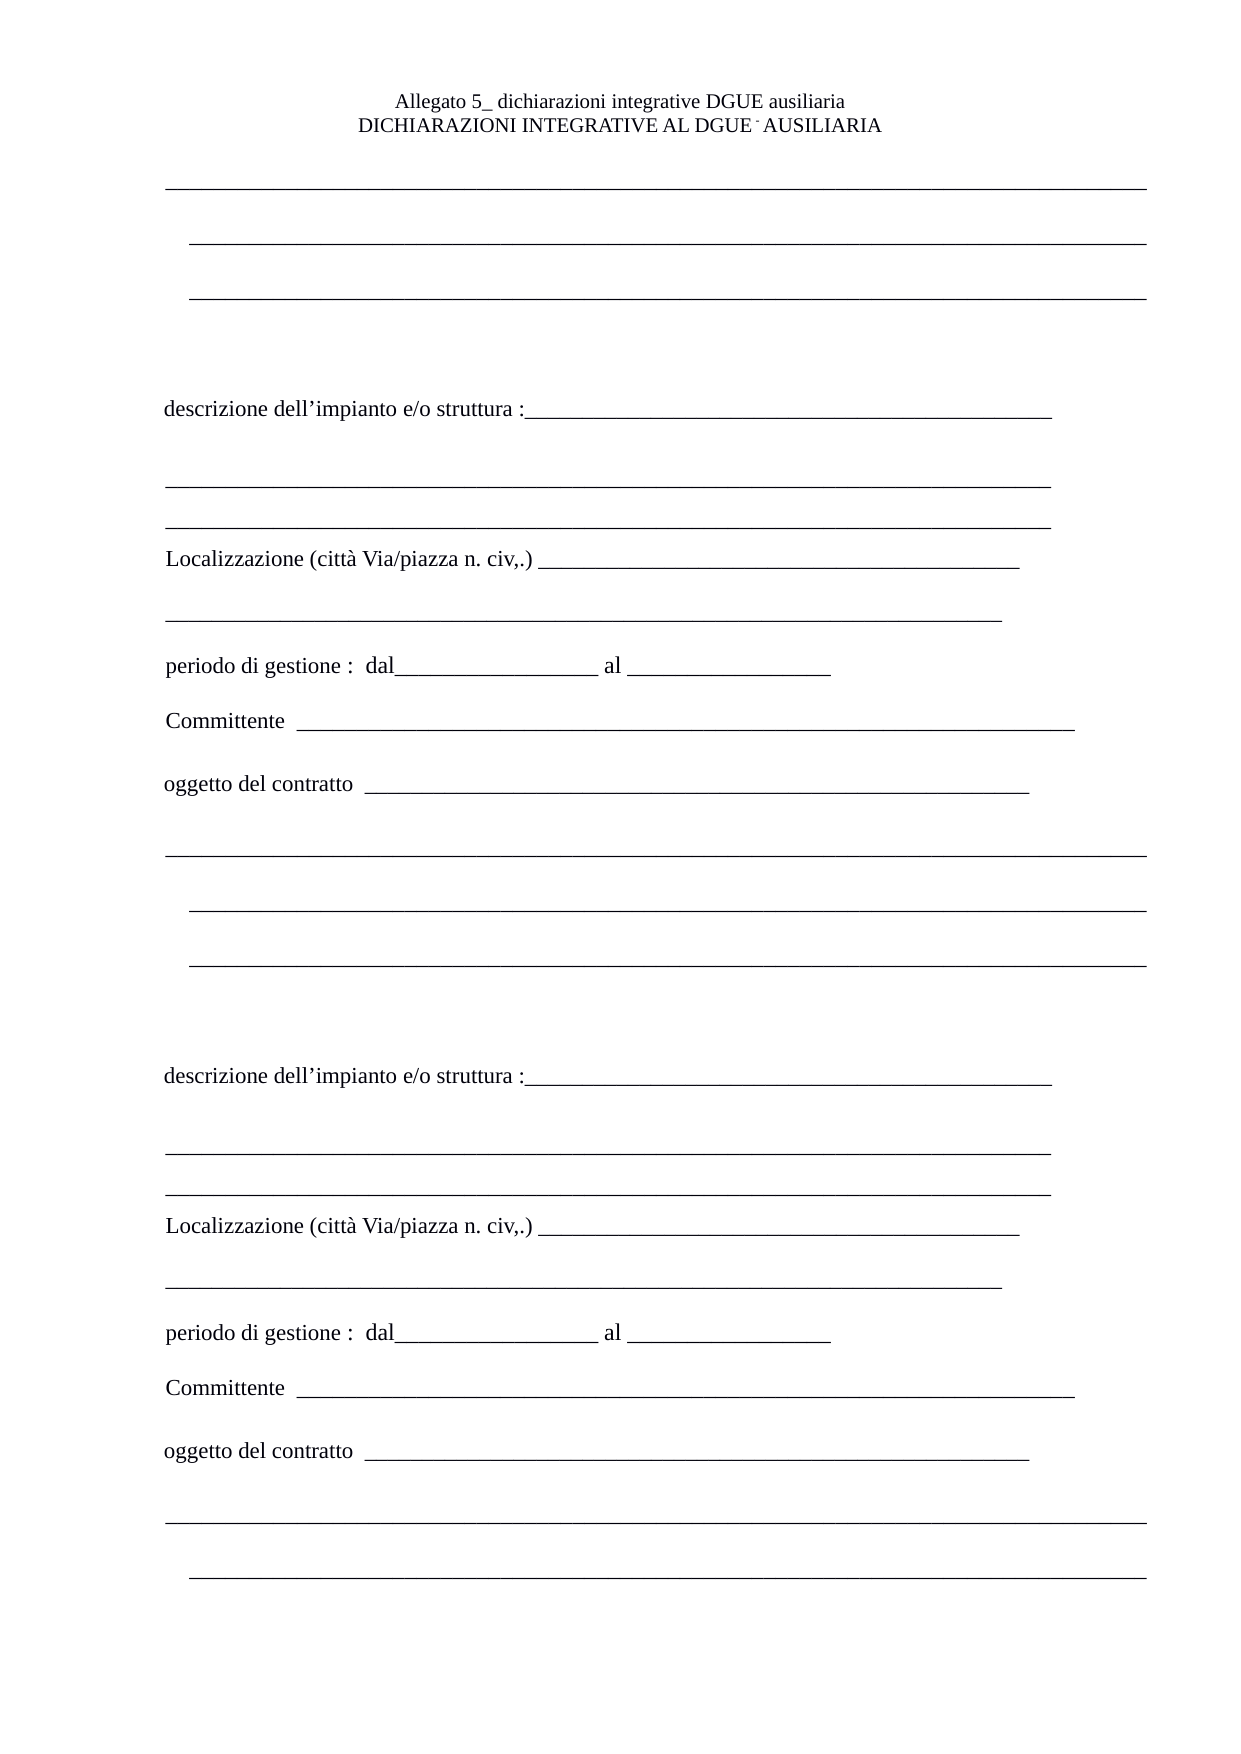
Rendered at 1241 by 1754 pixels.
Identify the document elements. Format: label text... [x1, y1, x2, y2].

text __________________________________________________________________________ [165, 1171, 1151, 1198]
text descrizione dell’impianto e/o struttura :______________________________________________ [164, 386, 1151, 421]
text Committente _________________________________________________________________ [165, 706, 1151, 733]
text _________________________________________________________________________ [165, 598, 1151, 624]
text __________________________________________________________________________ [165, 1129, 1151, 1157]
text __________________________________________________________________________________________________________________________________________________________________ [165, 1499, 1151, 1582]
text __________________________________________________________________________________________________________________________________________________________________________________________________________________________________________________ [165, 832, 1151, 970]
text oggetto del contratto __________________________________________________________ [164, 1428, 1151, 1463]
text periodo di gestione : dal_________________ al _________________ [165, 1318, 1151, 1345]
text __________________________________________________________________________ [165, 463, 1151, 490]
text __________________________________________________________________________ [165, 504, 1151, 532]
text Localizzazione (città Via/piazza n. civ,.) __________________________________________ [165, 1212, 1151, 1239]
text periodo di gestione : dal_________________ al _________________ [165, 651, 1151, 678]
text Committente _________________________________________________________________ [165, 1373, 1151, 1401]
text Localizzazione (città Via/piazza n. civ,.) __________________________________________ [165, 545, 1151, 572]
text descrizione dell’impianto e/o struttura :______________________________________________ [164, 1053, 1151, 1088]
text __________________________________________________________________________________________________________________________________________________________________________________________________________________________________________________ [165, 165, 1151, 303]
text _________________________________________________________________________ [165, 1265, 1151, 1291]
text oggetto del contratto __________________________________________________________ [164, 761, 1151, 797]
